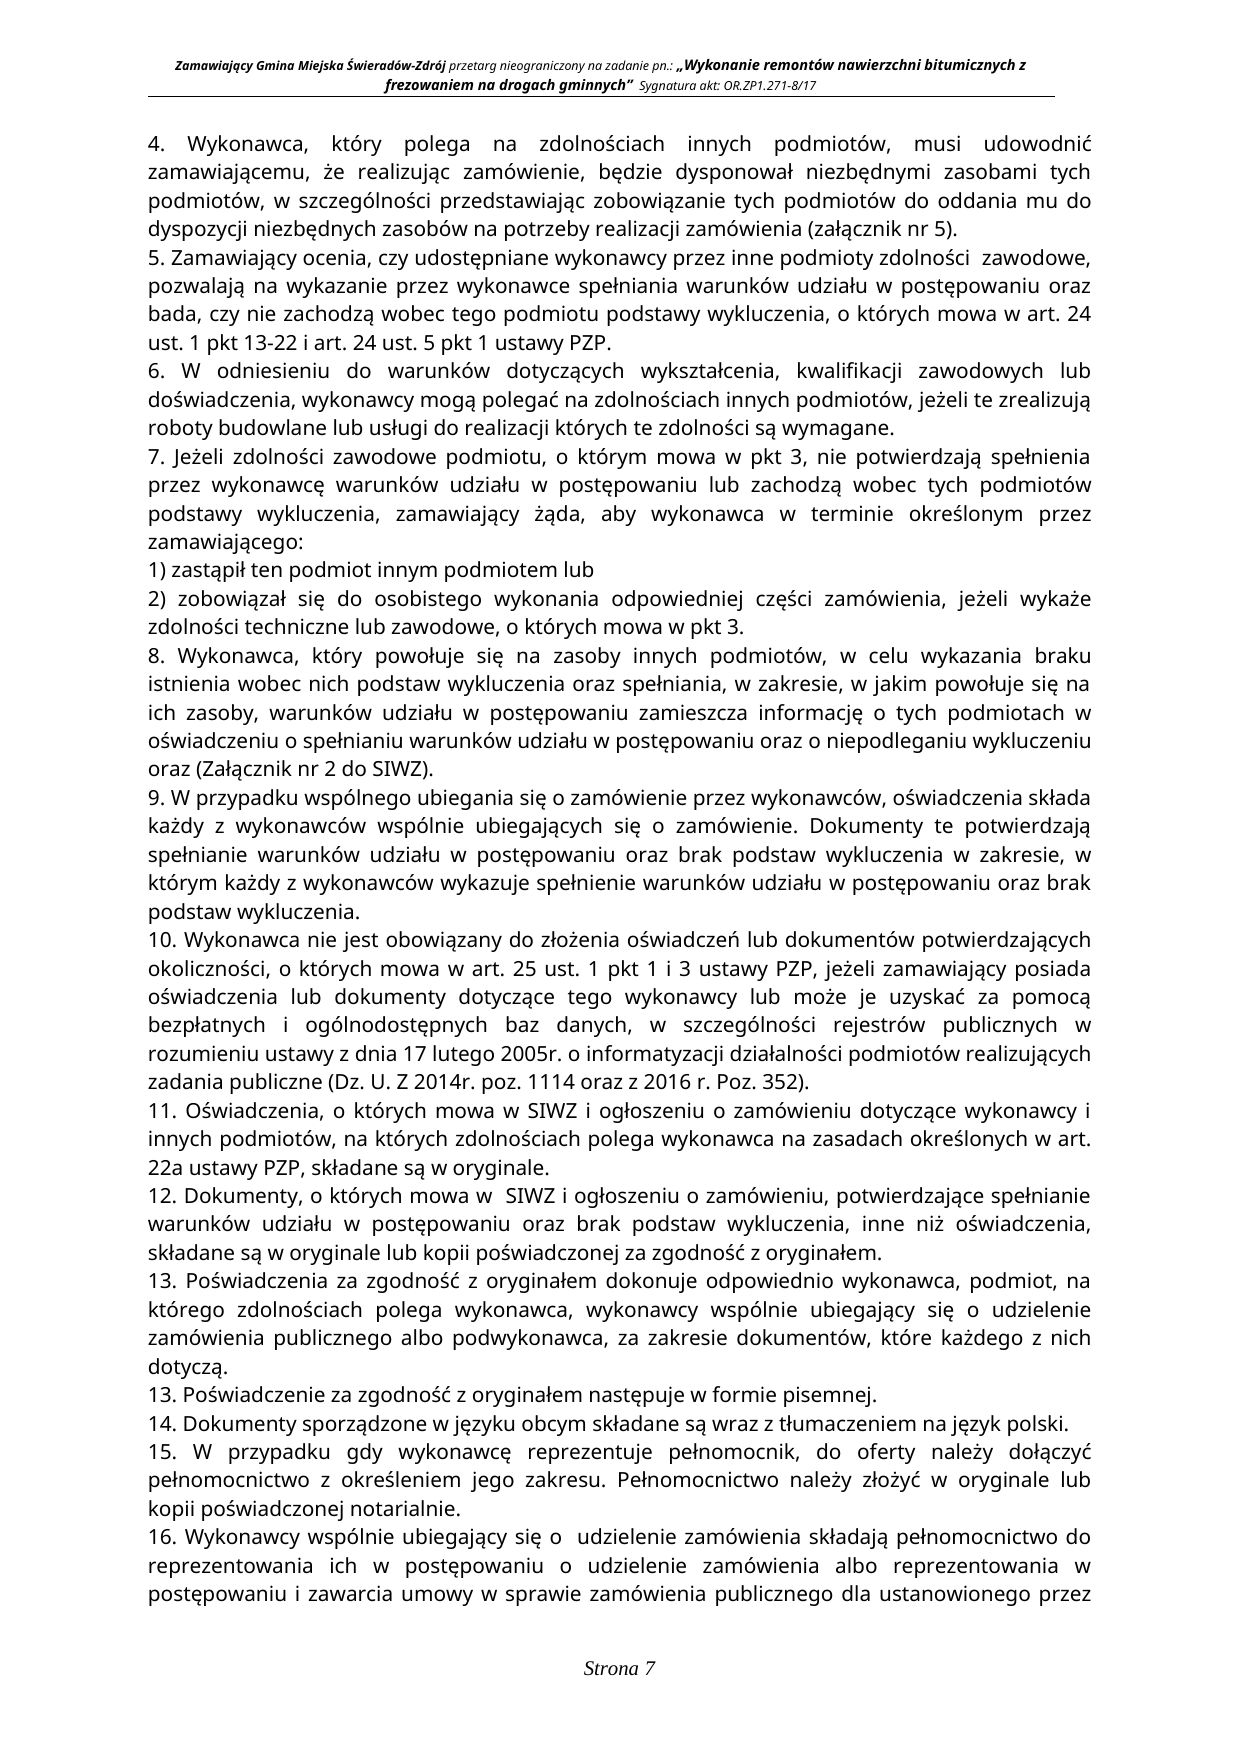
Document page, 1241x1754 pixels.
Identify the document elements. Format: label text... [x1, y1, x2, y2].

text 9. W przypadku wspólnego ubiegania się o zamówienie przez wykonawców, oświadczenia składa każdy z wykonawców wspólnie ubiegających się o zamówienie. Dokumenty te potwierdzają spełnianie warunków udziału w postępowaniu oraz brak podstaw wykluczenia w zakresie, w którym każdy z wykonawców wykazuje spełnienie warunków udziału w postępowaniu oraz brak podstaw wykluczenia. [148, 783, 1092, 925]
text 14. Dokumenty sporządzone w języku obcym składane są wraz z tłumaczeniem na język polski. [148, 1409, 1092, 1437]
text 2) zobowiązał się do osobistego wykonania odpowiedniej części zamówienia, jeżeli wykaże zdolności techniczne lub zawodowe, o których mowa w pkt 3. [148, 584, 1092, 641]
text 13. Poświadczenia za zgodność z oryginałem dokonuje odpowiednio wykonawca, podmiot, na którego zdolnościach polega wykonawca, wykonawcy wspólnie ubiegający się o udzielenie zamówienia publicznego albo podwykonawca, za zakresie dokumentów, które każdego z nich dotyczą. [148, 1266, 1092, 1380]
text 7. Jeżeli zdolności zawodowe podmiotu, o którym mowa w pkt 3, nie potwierdzają spełnienia przez wykonawcę warunków udziału w postępowaniu lub zachodzą wobec tych podmiotów podstawy wykluczenia, zamawiający żąda, aby wykonawca w terminie określonym przez zamawiającego: [148, 442, 1092, 556]
text 15. W przypadku gdy wykonawcę reprezentuje pełnomocnik, do oferty należy dołączyć pełnomocnictwo z określeniem jego zakresu. Pełnomocnictwo należy złożyć w oryginale lub kopii poświadczonej notarialnie. [148, 1437, 1092, 1522]
text 6. W odniesieniu do warunków dotyczących wykształcenia, kwalifikacji zawodowych lub doświadczenia, wykonawcy mogą polegać na zdolnościach innych podmiotów, jeżeli te zrealizują roboty budowlane lub usługi do realizacji których te zdolności są wymagane. [148, 356, 1092, 442]
text 1) zastąpił ten podmiot innym podmiotem lub [148, 556, 1092, 584]
text 12. Dokumenty, o których mowa w SIWZ i ogłoszeniu o zamówieniu, potwierdzające spełnianie warunków udziału w postępowaniu oraz brak podstaw wykluczenia, inne niż oświadczenia, składane są w oryginale lub kopii poświadczonej za zgodność z oryginałem. [148, 1181, 1092, 1266]
text 16. Wykonawcy wspólnie ubiegający się o udzielenie zamówienia składają pełnomocnictwo do reprezentowania ich w postępowaniu o udzielenie zamówienia albo reprezentowania w postępowaniu i zawarcia umowy w sprawie zamówienia publicznego dla ustanowionego przez [148, 1522, 1092, 1608]
text 11. Oświadczenia, o których mowa w SIWZ i ogłoszeniu o zamówieniu dotyczące wykonawcy i innych podmiotów, na których zdolnościach polega wykonawca na zasadach określonych w art. 22a ustawy PZP, składane są w oryginale. [148, 1096, 1092, 1181]
text 8. Wykonawca, który powołuje się na zasoby innych podmiotów, w celu wykazania braku istnienia wobec nich podstaw wykluczenia oraz spełniania, w zakresie, w jakim powołuje się na ich zasoby, warunków udziału w postępowaniu zamieszcza informację o tych podmiotach w oświadczeniu o spełnianiu warunków udziału w postępowaniu oraz o niepodleganiu wykluczeniu oraz (Załącznik nr 2 do SIWZ). [148, 641, 1092, 783]
text 10. Wykonawca nie jest obowiązany do złożenia oświadczeń lub dokumentów potwierdzających okoliczności, o których mowa w art. 25 ust. 1 pkt 1 i 3 ustawy PZP, jeżeli zamawiający posiada oświadczenia lub dokumenty dotyczące tego wykonawcy lub może je uzyskać za pomocą bezpłatnych i ogólnodostępnych baz danych, w szczególności rejestrów publicznych w rozumieniu ustawy z dnia 17 lutego 2005r. o informatyzacji działalności podmiotów realizujących zadania publiczne (Dz. U. Z 2014r. poz. 1114 oraz z 2016 r. Poz. 352). [148, 925, 1092, 1096]
text 13. Poświadczenie za zgodność z oryginałem następuje w formie pisemnej. [148, 1380, 1092, 1409]
text 5. Zamawiający ocenia, czy udostępniane wykonawcy przez inne podmioty zdolności zawodowe, pozwalają na wykazanie przez wykonawce spełniania warunków udziału w postępowaniu oraz bada, czy nie zachodzą wobec tego podmiotu podstawy wykluczenia, o których mowa w art. 24 ust. 1 pkt 13-22 i art. 24 ust. 5 pkt 1 ustawy PZP. [148, 243, 1092, 356]
text 4. Wykonawca, który polega na zdolnościach innych podmiotów, musi udowodnić zamawiającemu, że realizując zamówienie, będzie dysponował niezbędnymi zasobami tych podmiotów, w szczególności przedstawiając zobowiązanie tych podmiotów do oddania mu do dyspozycji niezbędnych zasobów na potrzeby realizacji zamówienia (załącznik nr 5). [148, 129, 1092, 243]
